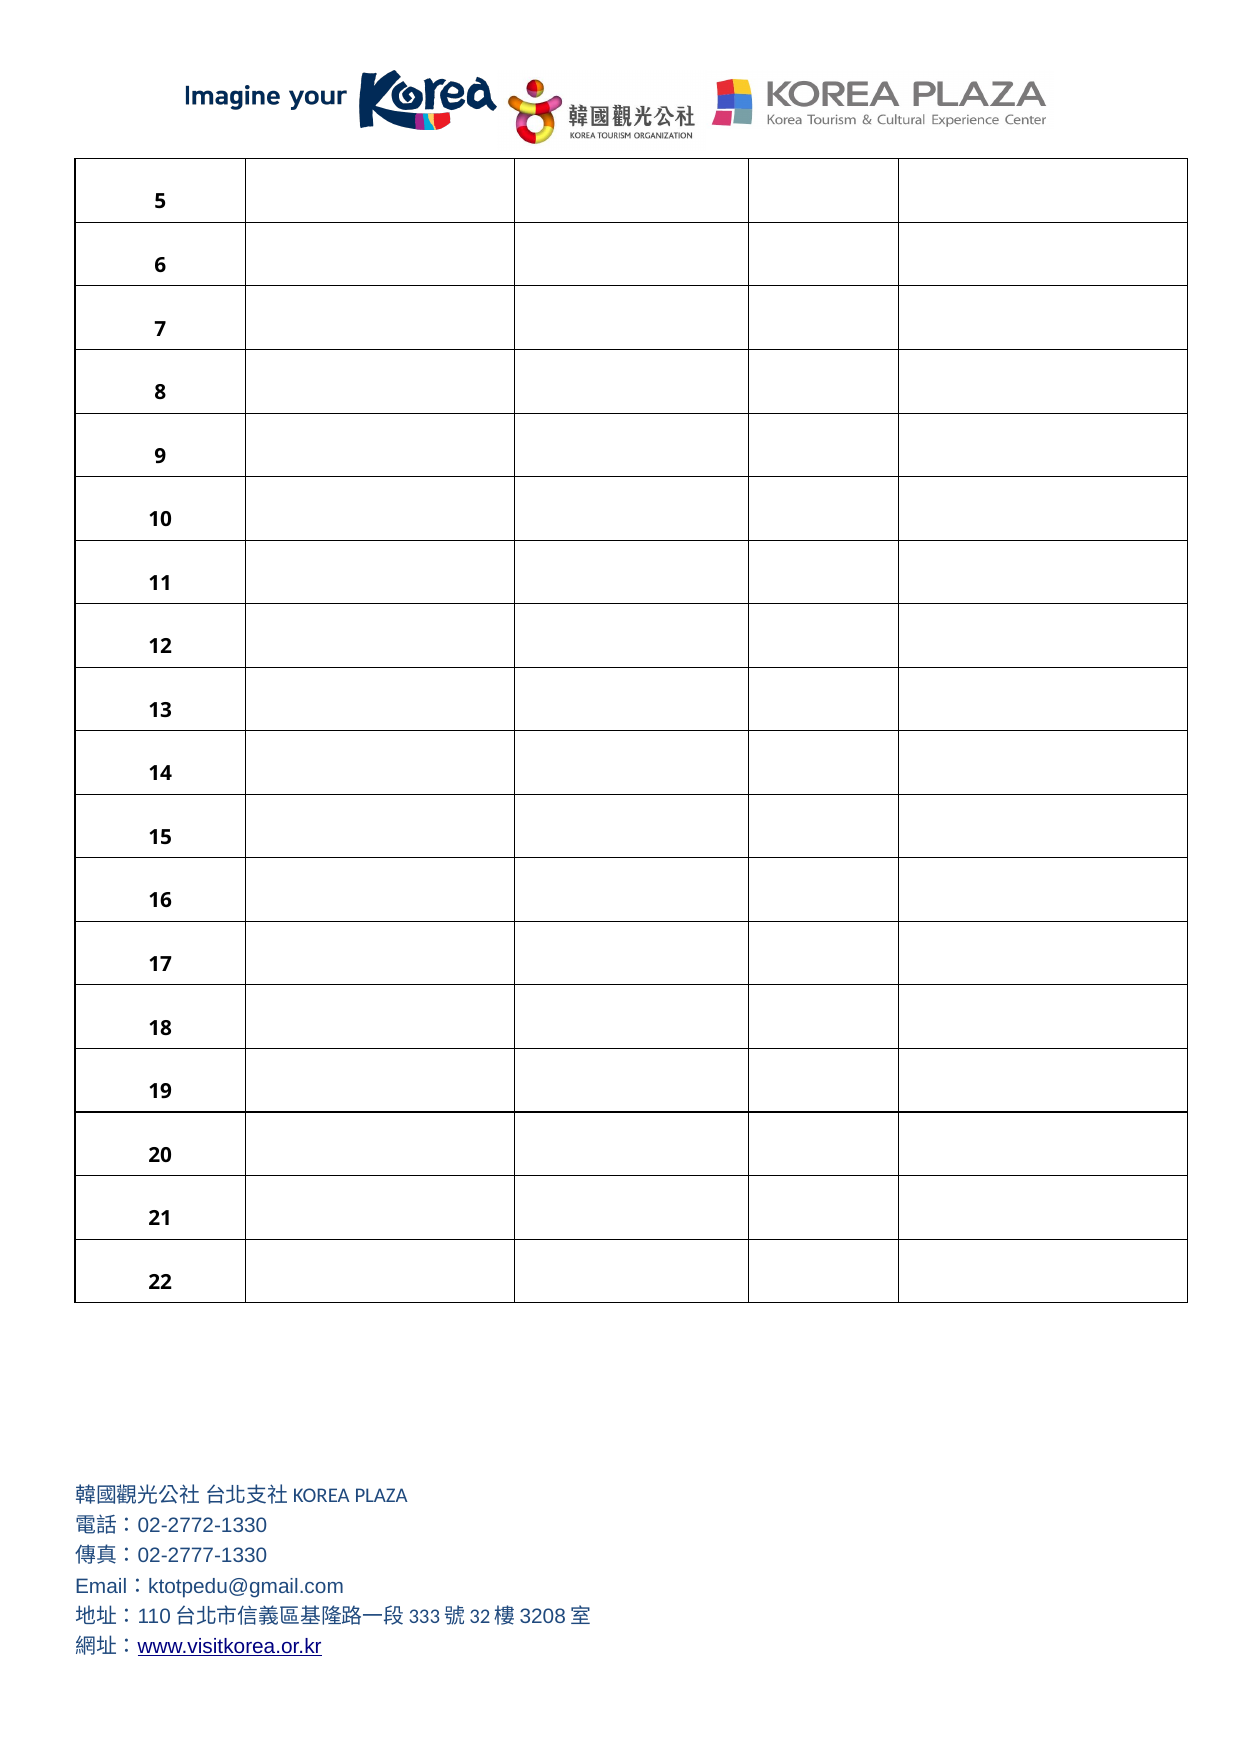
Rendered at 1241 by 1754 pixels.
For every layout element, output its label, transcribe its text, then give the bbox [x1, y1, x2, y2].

table_cell [246, 350, 514, 412]
table_cell 11 [76, 541, 245, 603]
table_cell 22 [76, 1240, 245, 1302]
table_cell [899, 541, 1187, 603]
table_cell [899, 922, 1187, 984]
table_cell [246, 922, 514, 984]
table_cell [899, 286, 1187, 349]
table_cell [899, 731, 1187, 794]
table_cell [749, 1176, 898, 1238]
table_cell [515, 159, 748, 222]
table_cell 17 [76, 922, 245, 984]
table_cell 21 [76, 1176, 245, 1238]
table_cell [515, 223, 748, 285]
table_cell [246, 541, 514, 603]
table_cell [246, 858, 514, 921]
table_cell [515, 541, 748, 603]
table_cell [749, 1049, 898, 1111]
table_cell 18 [76, 985, 245, 1048]
table_cell 13 [76, 668, 245, 730]
table_cell [246, 1240, 514, 1302]
table_cell [899, 1113, 1187, 1175]
table_cell [749, 1240, 898, 1302]
table_cell [246, 604, 514, 667]
table_cell [246, 223, 514, 285]
table_cell [749, 668, 898, 730]
table_cell [749, 286, 898, 349]
table_cell [899, 1240, 1187, 1302]
table_cell [749, 985, 898, 1048]
table_cell 5 [76, 159, 245, 222]
table_cell [749, 922, 898, 984]
table_cell 15 [76, 795, 245, 857]
table_cell [515, 286, 748, 349]
table_cell 20 [76, 1113, 245, 1175]
table_cell [899, 985, 1187, 1048]
table_cell [749, 477, 898, 539]
table_cell 12 [76, 604, 245, 667]
table_cell [749, 858, 898, 921]
table_cell [515, 985, 748, 1048]
table_cell [515, 1113, 748, 1175]
table_cell [899, 858, 1187, 921]
table_cell [899, 223, 1187, 285]
table_cell [515, 922, 748, 984]
table_cell [749, 795, 898, 857]
table_cell [515, 414, 748, 476]
table_cell [515, 350, 748, 412]
table_cell [899, 414, 1187, 476]
table_cell [899, 159, 1187, 222]
table_cell [246, 985, 514, 1048]
table_cell [899, 668, 1187, 730]
table_cell [246, 1113, 514, 1175]
table_cell [749, 159, 898, 222]
table_cell [749, 731, 898, 794]
table_cell [515, 668, 748, 730]
table_cell [515, 795, 748, 857]
table_cell [749, 414, 898, 476]
table_cell [246, 477, 514, 539]
table_cell [246, 1049, 514, 1111]
table_cell 10 [76, 477, 245, 539]
table_cell [515, 604, 748, 667]
table_cell 16 [76, 858, 245, 921]
table_cell 8 [76, 350, 245, 412]
table_cell [899, 350, 1187, 412]
table_cell [246, 159, 514, 222]
table_cell [246, 795, 514, 857]
table_cell 19 [76, 1049, 245, 1111]
table_cell [749, 1113, 898, 1175]
table_cell [749, 350, 898, 412]
table_cell [899, 1176, 1187, 1238]
table_cell [515, 731, 748, 794]
table_cell [899, 795, 1187, 857]
table_cell [246, 731, 514, 794]
table_cell [749, 223, 898, 285]
table_cell [899, 604, 1187, 667]
table_cell [515, 858, 748, 921]
table_cell [246, 668, 514, 730]
table_cell [899, 477, 1187, 539]
table_cell [246, 286, 514, 349]
table_cell [515, 1176, 748, 1238]
table_cell [749, 604, 898, 667]
table_cell 6 [76, 223, 245, 285]
table_cell [246, 1176, 514, 1238]
table_cell [515, 477, 748, 539]
table_cell 9 [76, 414, 245, 476]
table_cell 14 [76, 731, 245, 794]
table_cell [515, 1240, 748, 1302]
table_cell [515, 1049, 748, 1111]
table_cell [246, 414, 514, 476]
table_cell [749, 541, 898, 603]
table_cell 7 [76, 286, 245, 349]
table_cell [899, 1049, 1187, 1111]
